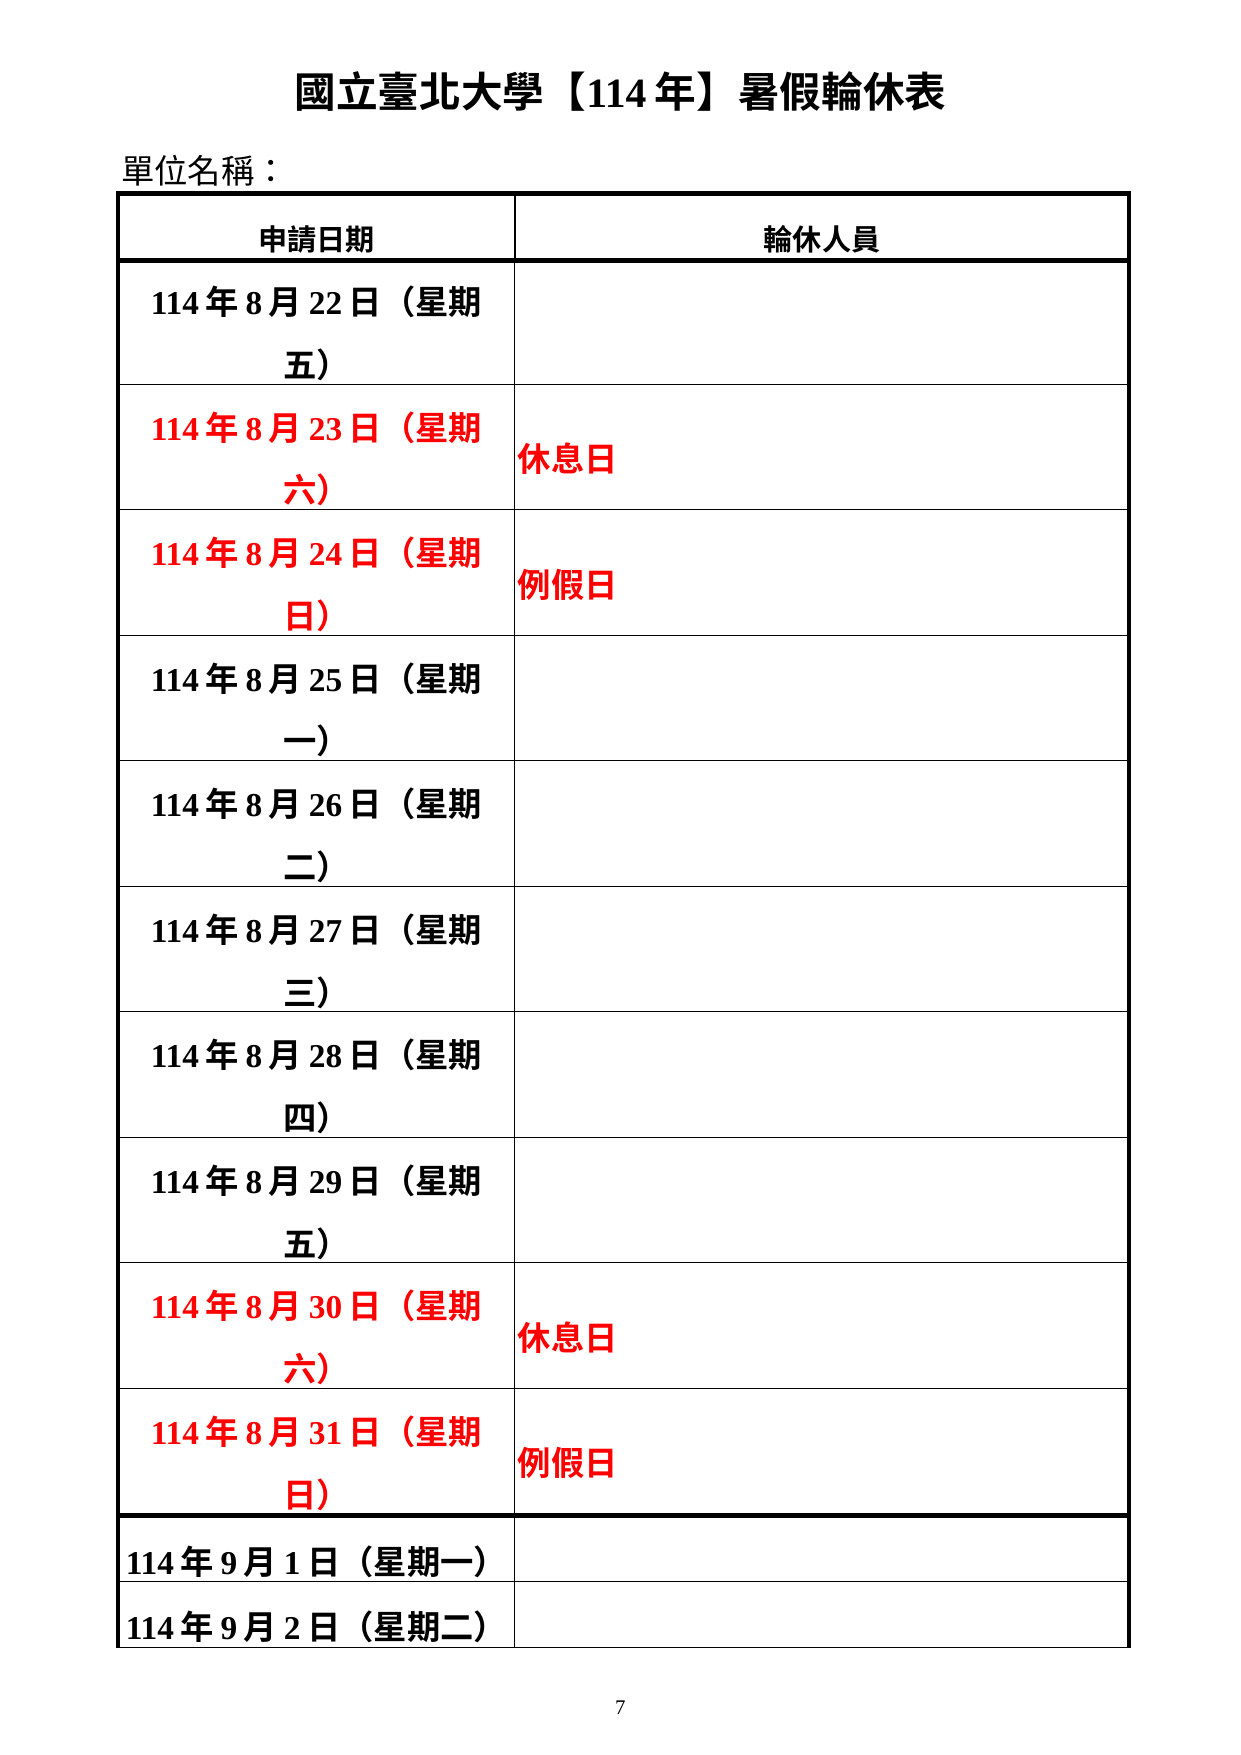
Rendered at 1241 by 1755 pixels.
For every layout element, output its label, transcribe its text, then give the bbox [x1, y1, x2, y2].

table_header 單位名稱： [118, 126, 1129, 191]
table_cell 輪休人員 [516, 196, 1127, 258]
table_cell 114年8月31日（星期日） [120, 1389, 514, 1513]
table_cell [515, 887, 1127, 1011]
table_cell 114年8月22日（星期五） [120, 263, 514, 384]
table_cell 114年8月25日（星期一） [120, 636, 514, 760]
table_cell 114年9月1日（星期一） [120, 1518, 514, 1581]
table_cell [515, 761, 1127, 886]
table_cell [515, 263, 1127, 384]
table_cell 114年8月23日（星期六） [120, 385, 514, 509]
table_cell 114年8月29日（星期五） [120, 1138, 514, 1262]
table_cell [515, 1518, 1127, 1581]
table_cell 例假日 [515, 1389, 1127, 1513]
table_cell 114年8月24日（星期日） [120, 510, 514, 635]
table_cell 114年8月28日（星期四） [120, 1012, 514, 1137]
table_cell 114年8月30日（星期六） [120, 1263, 514, 1388]
table_cell 休息日 [515, 385, 1127, 509]
table_cell 114年8月26日（星期二） [120, 761, 514, 886]
table_cell 休息日 [515, 1263, 1127, 1388]
table_cell [515, 1012, 1127, 1137]
table_cell 114年9月2日（星期二） [120, 1582, 514, 1647]
table_cell [515, 636, 1127, 760]
table_cell [515, 1138, 1127, 1262]
table_cell 114年8月27日（星期三） [120, 887, 514, 1011]
table_cell 申請日期 [120, 196, 514, 258]
table_cell 例假日 [515, 510, 1127, 635]
table_cell [515, 1582, 1127, 1647]
